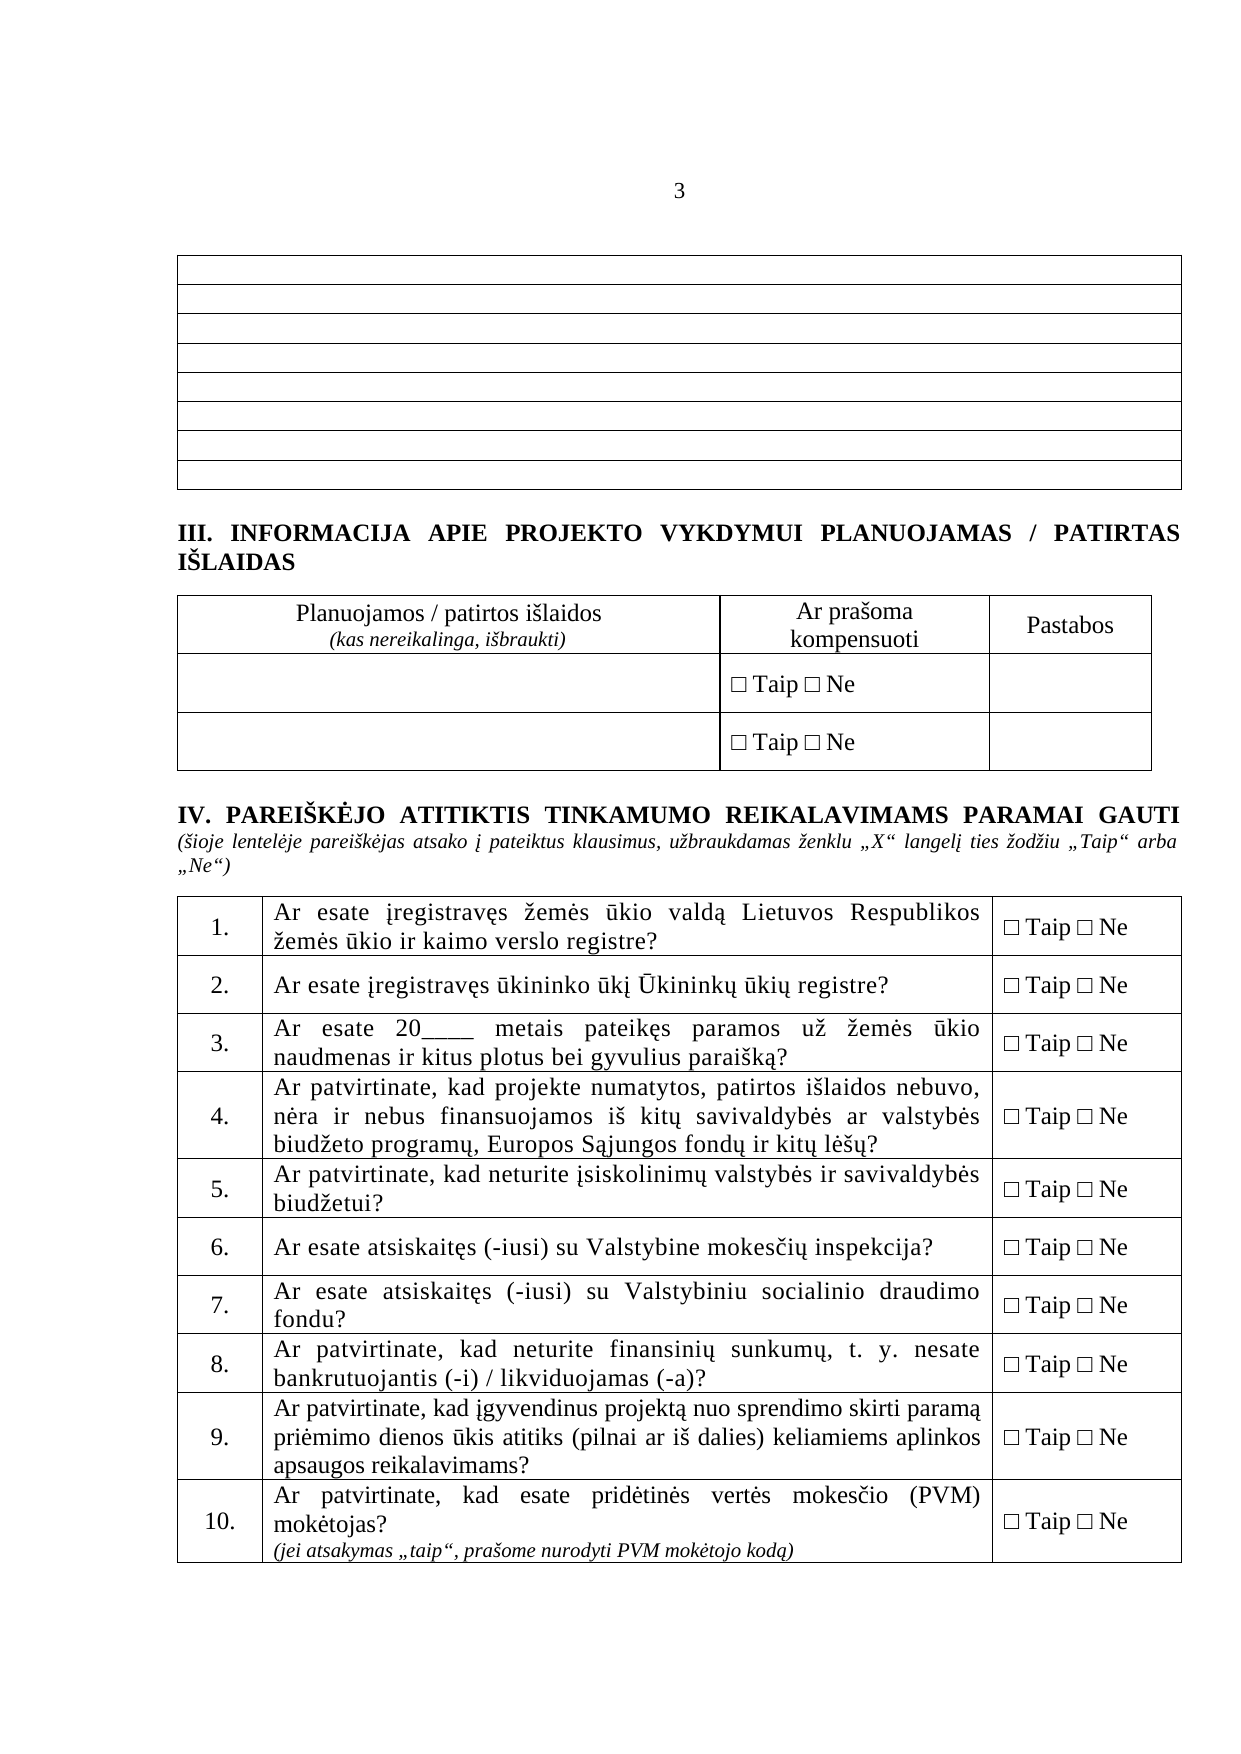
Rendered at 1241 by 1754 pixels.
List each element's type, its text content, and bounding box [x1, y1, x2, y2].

table_cell [178, 654, 719, 712]
table_cell 9. [178, 1393, 262, 1479]
table_cell □ Taip □ Ne [993, 1072, 1181, 1158]
table_cell [178, 373, 1181, 401]
table_cell □ Taip □ Ne [993, 1014, 1181, 1071]
table_header Ar prašoma kompensuoti [721, 596, 989, 653]
table_cell □ Taip □ Ne [993, 956, 1181, 1012]
table_cell □ Taip □ Ne [721, 654, 989, 712]
table_cell □ Taip □ Ne [993, 1334, 1181, 1392]
table_cell 7. [178, 1276, 262, 1333]
table_cell [178, 344, 1181, 372]
table_cell Ar esate atsiskaitęs (-iusi) su Valstybiniu socialinio draudimo fondu? [263, 1276, 992, 1333]
table_cell □ Taip □ Ne [721, 713, 989, 770]
table_header 1. [178, 897, 262, 955]
table_cell Ar patvirtinate, kad esate pridėtinės vertės mokesčio (PVM) mokėtojas? (jei atsakymas „taip“, prašome nurodyti PVM mokėtojo kodą) [263, 1480, 992, 1562]
table_cell 3. [178, 1014, 262, 1071]
table_header □ Taip □ Ne [993, 897, 1181, 955]
table_cell [178, 431, 1181, 459]
table_header Planuojamos / patirtos išlaidos (kas nereikalinga, išbraukti) [178, 596, 719, 653]
table_cell 10. [178, 1480, 262, 1562]
table_header Ar esate įregistravęs žemės ūkio valdą Lietuvos Respublikos žemės ūkio ir kaimo verslo registre? [263, 897, 992, 955]
table_cell [990, 654, 1151, 712]
table_cell 6. [178, 1218, 262, 1275]
table_cell 2. [178, 956, 262, 1012]
table_cell 8. [178, 1334, 262, 1392]
table_cell Ar esate 20____ metais pateikęs paramos už žemės ūkio naudmenas ir kitus plotus bei gyvulius paraišką? [263, 1014, 992, 1071]
table_cell □ Taip □ Ne [993, 1159, 1181, 1217]
table_cell [178, 285, 1181, 313]
table_cell Ar patvirtinate, kad neturite finansinių sunkumų, t. y. nesate bankrutuojantis (-i) / likviduojamas (-a)? [263, 1334, 992, 1392]
table_cell □ Taip □ Ne [993, 1393, 1181, 1479]
table_cell [178, 713, 719, 770]
table_cell 4. [178, 1072, 262, 1158]
table_cell □ Taip □ Ne [993, 1218, 1181, 1275]
table_cell □ Taip □ Ne [993, 1276, 1181, 1333]
table_cell [178, 314, 1181, 342]
table_header Pastabos [990, 596, 1151, 653]
table_cell [178, 461, 1181, 489]
table_cell Ar esate atsiskaitęs (-iusi) su Valstybine mokesčių inspekcija? [263, 1218, 992, 1275]
table_cell 5. [178, 1159, 262, 1217]
table_cell Ar esate įregistravęs ūkininko ūkį Ūkininkų ūkių registre? [263, 956, 992, 1012]
table_cell [178, 256, 1181, 284]
table_cell □ Taip □ Ne [993, 1480, 1181, 1562]
table_cell Ar patvirtinate, kad projekte numatytos, patirtos išlaidos nebuvo, nėra ir nebus finansuojamos iš kitų savivaldybės ar valstybės biudžeto programų, Europos Sąjungos fondų ir kitų lėšų? [263, 1072, 992, 1158]
table_cell [178, 402, 1181, 430]
table_cell [990, 713, 1151, 770]
table_cell Ar patvirtinate, kad įgyvendinus projektą nuo sprendimo skirti paramą priėmimo dienos ūkis atitiks (pilnai ar iš dalies) keliamiems aplinkos apsaugos reikalavimams? [263, 1393, 992, 1479]
text IV. PAREIŠKĖJO ATITIKTIS TINKAMUMO REIKALAVIMAMS PARAMAI GAUTI (šioje lentelėje pareiškėjas atsako į pateiktus klausimus, užbraukdamas ženklu „X“ langelį ties žodžiu „Taip“ arba „Ne“) [177, 800, 1181, 877]
text III. INFORMACIJA APIE PROJEKTO VYKDYMUI PLANUOJAMAS / PATIRTAS IŠLAIDAS [177, 518, 1181, 576]
table_cell Ar patvirtinate, kad neturite įsiskolinimų valstybės ir savivaldybės biudžetui? [263, 1159, 992, 1217]
